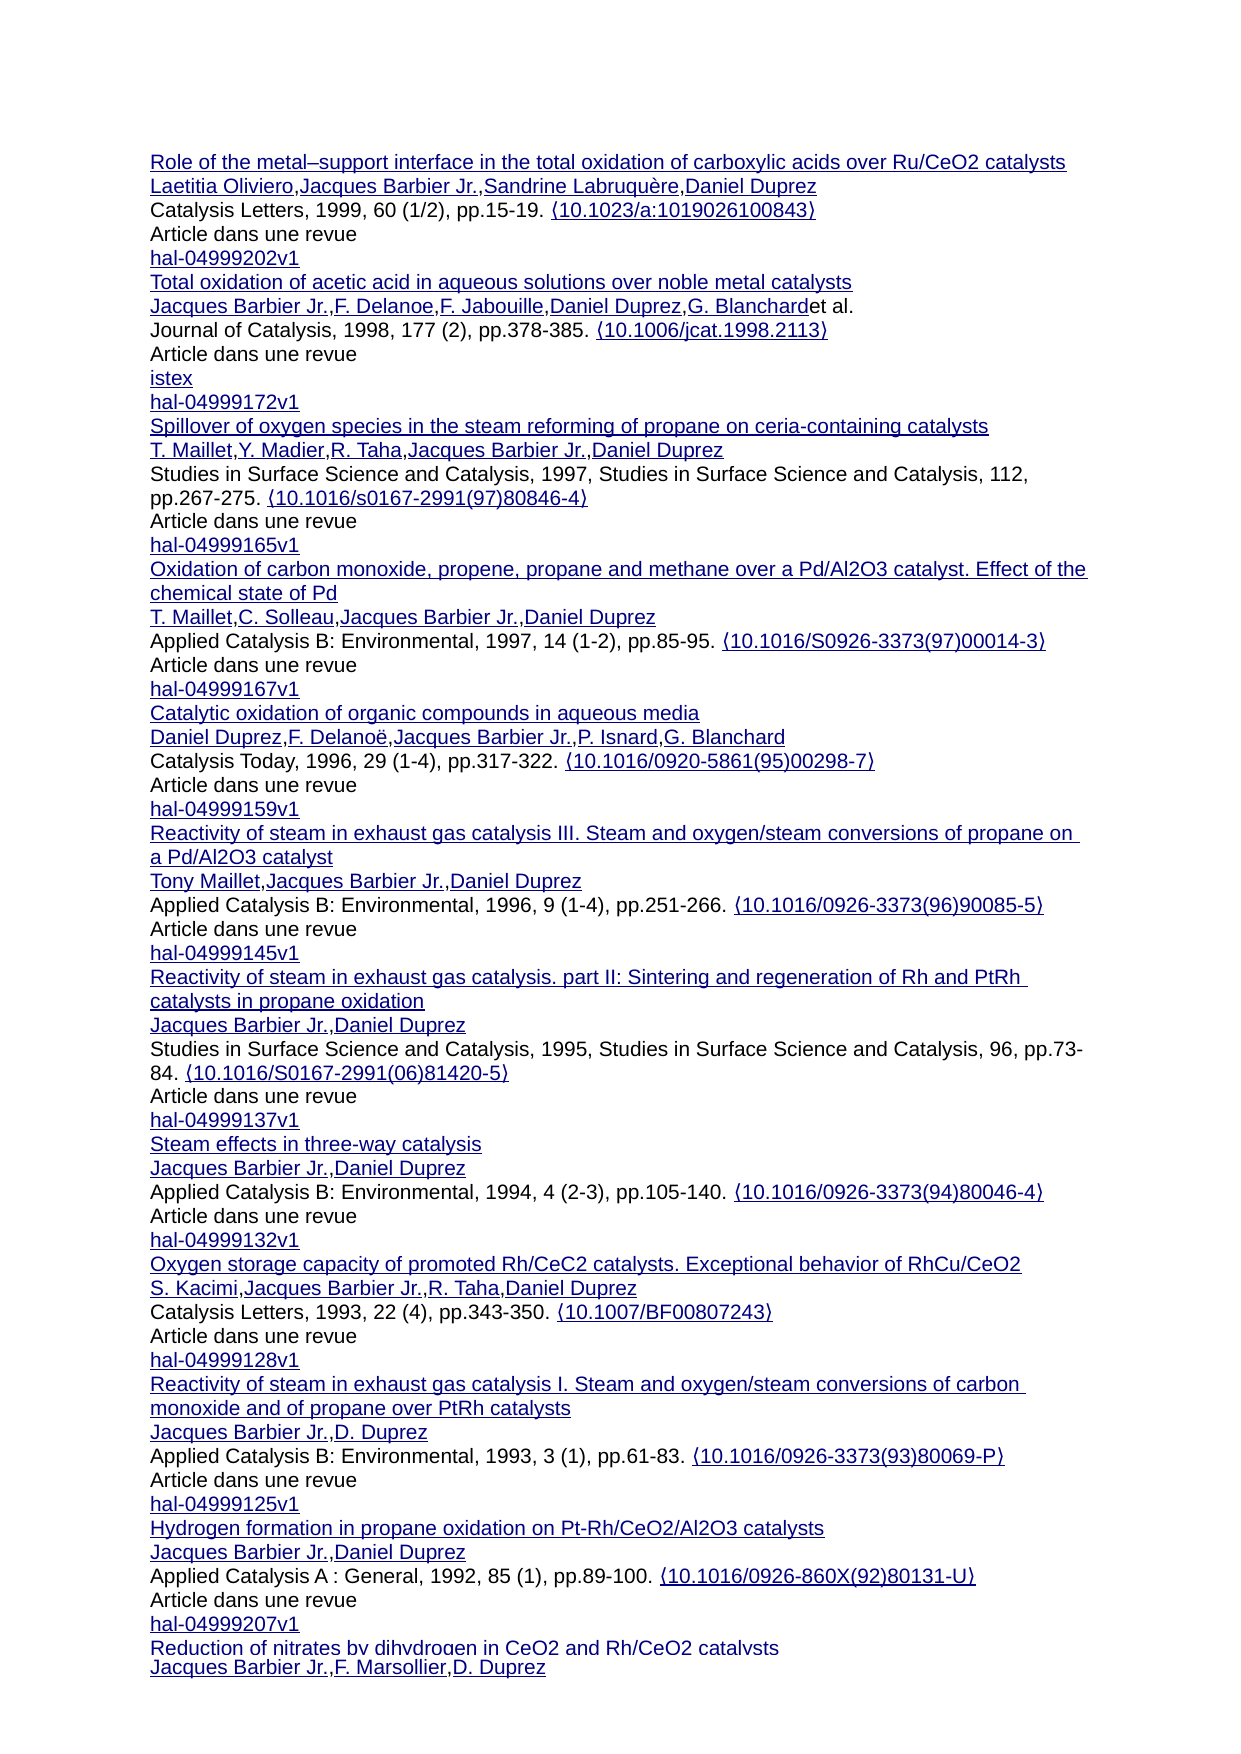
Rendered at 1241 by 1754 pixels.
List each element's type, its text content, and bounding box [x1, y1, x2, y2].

table_cell Role of the metal–support interface in the total oxidation of carboxylic acids over Ru/CeO2 catalysts Laetitia Oliviero,Jacques Barbier Jr.,Sandrine Labruquère,Daniel Duprez Catalysis Letters, 1999, 60 (1/2), pp.15-19. ⟨10.1023/a:1019026100843⟩ Article dans une revue hal-04999202v1 [150, 150, 1090, 270]
table_cell Spillover of oxygen species in the steam reforming of propane on ceria-containing catalysts T. Maillet,Y. Madier,R. Taha,Jacques Barbier Jr.,Daniel Duprez Studies in Surface Science and Catalysis, 1997, Studies in Surface Science and Catalysis, 112, pp.267-275. ⟨10.1016/s0167-2991(97)80846-4⟩ Article dans une revue hal-04999165v1 [150, 414, 1090, 557]
table_cell Steam effects in three-way catalysis Jacques Barbier Jr.,Daniel Duprez Applied Catalysis B: Environmental, 1994, 4 (2-3), pp.105-140. ⟨10.1016/0926-3373(94)80046-4⟩ Article dans une revue hal-04999132v1 [150, 1132, 1090, 1252]
table_cell Catalytic oxidation of organic compounds in aqueous media Daniel Duprez,F. Delanoë,Jacques Barbier Jr.,P. Isnard,G. Blanchard Catalysis Today, 1996, 29 (1-4), pp.317-322. ⟨10.1016/0920-5861(95)00298-7⟩ Article dans une revue hal-04999159v1 [150, 701, 1090, 821]
table_cell Reduction of nitrates by dihydrogen in CeO2 and Rh/CeO2 catalysts Jacques Barbier Jr.,F. Marsollier,D. Duprez [150, 1635, 1090, 1679]
table_cell Reactivity of steam in exhaust gas catalysis III. Steam and oxygen/steam conversions of propane on a Pd/Al2O3 catalyst Tony Maillet,Jacques Barbier Jr.,Daniel Duprez Applied Catalysis B: Environmental, 1996, 9 (1-4), pp.251-266. ⟨10.1016/0926-3373(96)90085-5⟩ Article dans une revue hal-04999145v1 [150, 821, 1090, 964]
table_cell Hydrogen formation in propane oxidation on Pt-Rh/CeO2/Al2O3 catalysts Jacques Barbier Jr.,Daniel Duprez Applied Catalysis A : General, 1992, 85 (1), pp.89-100. ⟨10.1016/0926-860X(92)80131-U⟩ Article dans une revue hal-04999207v1 [150, 1516, 1090, 1635]
table_cell Total oxidation of acetic acid in aqueous solutions over noble metal catalysts Jacques Barbier Jr.,F. Delanoe,F. Jabouille,Daniel Duprez,G. Blanchardet al. Journal of Catalysis, 1998, 177 (2), pp.378-385. ⟨10.1006/jcat.1998.2113⟩ Article dans une revue istex hal-04999172v1 [150, 270, 1090, 413]
table_cell Oxygen storage capacity of promoted Rh/CeC2 catalysts. Exceptional behavior of RhCu/CeO2 S. Kacimi,Jacques Barbier Jr.,R. Taha,Daniel Duprez Catalysis Letters, 1993, 22 (4), pp.343-350. ⟨10.1007/BF00807243⟩ Article dans une revue hal-04999128v1 [150, 1252, 1090, 1372]
table_cell Reactivity of steam in exhaust gas catalysis. part II: Sintering and regeneration of Rh and PtRh catalysts in propane oxidation Jacques Barbier Jr.,Daniel Duprez Studies in Surface Science and Catalysis, 1995, Studies in Surface Science and Catalysis, 96, pp.73-84. ⟨10.1016/S0167-2991(06)81420-5⟩ Article dans une revue hal-04999137v1 [150, 965, 1090, 1132]
table_cell Oxidation of carbon monoxide, propene, propane and methane over a Pd/Al2O3 catalyst. Effect of the chemical state of Pd T. Maillet,C. Solleau,Jacques Barbier Jr.,Daniel Duprez Applied Catalysis B: Environmental, 1997, 14 (1-2), pp.85-95. ⟨10.1016/S0926-3373(97)00014-3⟩ Article dans une revue hal-04999167v1 [150, 557, 1090, 701]
table_cell Reactivity of steam in exhaust gas catalysis I. Steam and oxygen/steam conversions of carbon monoxide and of propane over PtRh catalysts Jacques Barbier Jr.,D. Duprez Applied Catalysis B: Environmental, 1993, 3 (1), pp.61-83. ⟨10.1016/0926-3373(93)80069-P⟩ Article dans une revue hal-04999125v1 [150, 1372, 1090, 1516]
